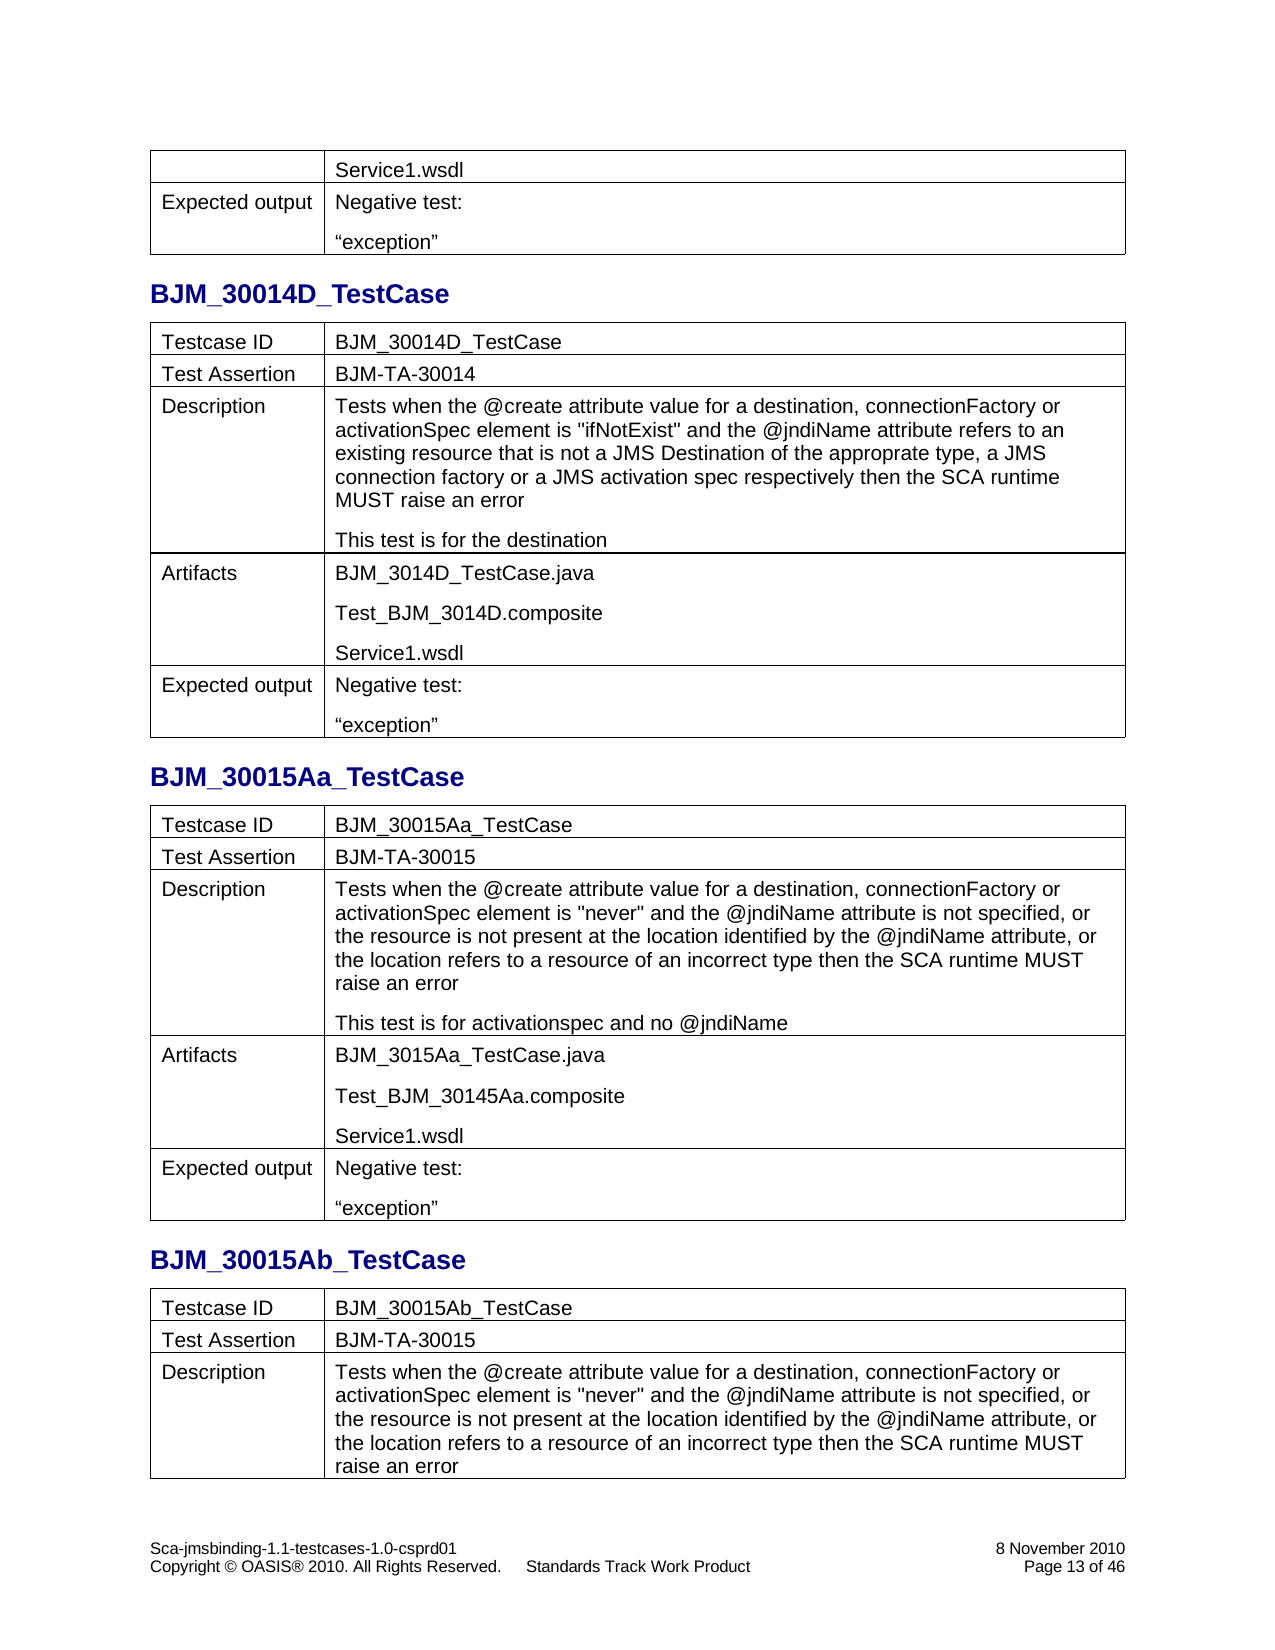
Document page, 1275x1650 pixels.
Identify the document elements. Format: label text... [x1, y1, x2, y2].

table_cell BJM_3014D_TestCase.java Test_BJM_3014D.composite Service1.wsdl [325, 554, 1125, 665]
table_header Testcase ID [151, 1289, 324, 1320]
table_cell Test Assertion [151, 1321, 324, 1352]
subtitle BJM_30014D_TestCase [150, 279, 1125, 309]
table_cell Expected output [151, 1149, 324, 1220]
table_cell BJM-TA-30015 [325, 1321, 1125, 1352]
table_header BJM_30014D_TestCase [325, 323, 1125, 354]
table_header Testcase ID [151, 323, 324, 354]
table_cell Tests when the @create attribute value for a destination, connectionFactory or activationSpec element is "ifNotExist" and the @jndiName attribute refers to an existing resource that is not a JMS Destination of the approprate type, a JMS connection factory or a JMS activation spec respectively then the SCA runtime MUST raise an error This test is for the destination [325, 387, 1125, 552]
table_header BJM_30015Aa_TestCase [325, 806, 1125, 837]
table_cell Negative test: “exception” [325, 1149, 1125, 1220]
table_cell Artifacts [151, 554, 324, 665]
table_cell Expected output [151, 666, 324, 737]
table_cell BJM-TA-30015 [325, 838, 1125, 869]
table_cell Expected output [151, 183, 324, 254]
table_cell Test Assertion [151, 838, 324, 869]
table_cell Test Assertion [151, 355, 324, 386]
table_cell Negative test: “exception” [325, 666, 1125, 737]
table_cell Description [151, 1353, 324, 1478]
table_cell Tests when the @create attribute value for a destination, connectionFactory or activationSpec element is "never" and the @jndiName attribute is not specified, or the resource is not present at the location identified by the @jndiName attribute, or the location refers to a resource of an incorrect type then the SCA runtime MUST raise an error This test is for activationspec and no @jndiName [325, 870, 1125, 1035]
table_cell [151, 151, 324, 182]
table_cell BJM_3015Aa_TestCase.java Test_BJM_30145Aa.composite Service1.wsdl [325, 1036, 1125, 1148]
table_cell Artifacts [151, 1036, 324, 1148]
table_header BJM_30015Ab_TestCase [325, 1289, 1125, 1320]
table_cell Service1.wsdl [325, 151, 1125, 182]
table_cell Negative test: “exception” [325, 183, 1125, 254]
table_cell BJM-TA-30014 [325, 355, 1125, 386]
subtitle BJM_30015Ab_TestCase [150, 1245, 1125, 1275]
table_cell Description [151, 387, 324, 552]
subtitle BJM_30015Aa_TestCase [150, 762, 1125, 792]
table_cell Tests when the @create attribute value for a destination, connectionFactory or activationSpec element is "never" and the @jndiName attribute is not specified, or the resource is not present at the location identified by the @jndiName attribute, or the location refers to a resource of an incorrect type then the SCA runtime MUST raise an error [325, 1353, 1125, 1478]
table_cell Description [151, 870, 324, 1035]
table_header Testcase ID [151, 806, 324, 837]
